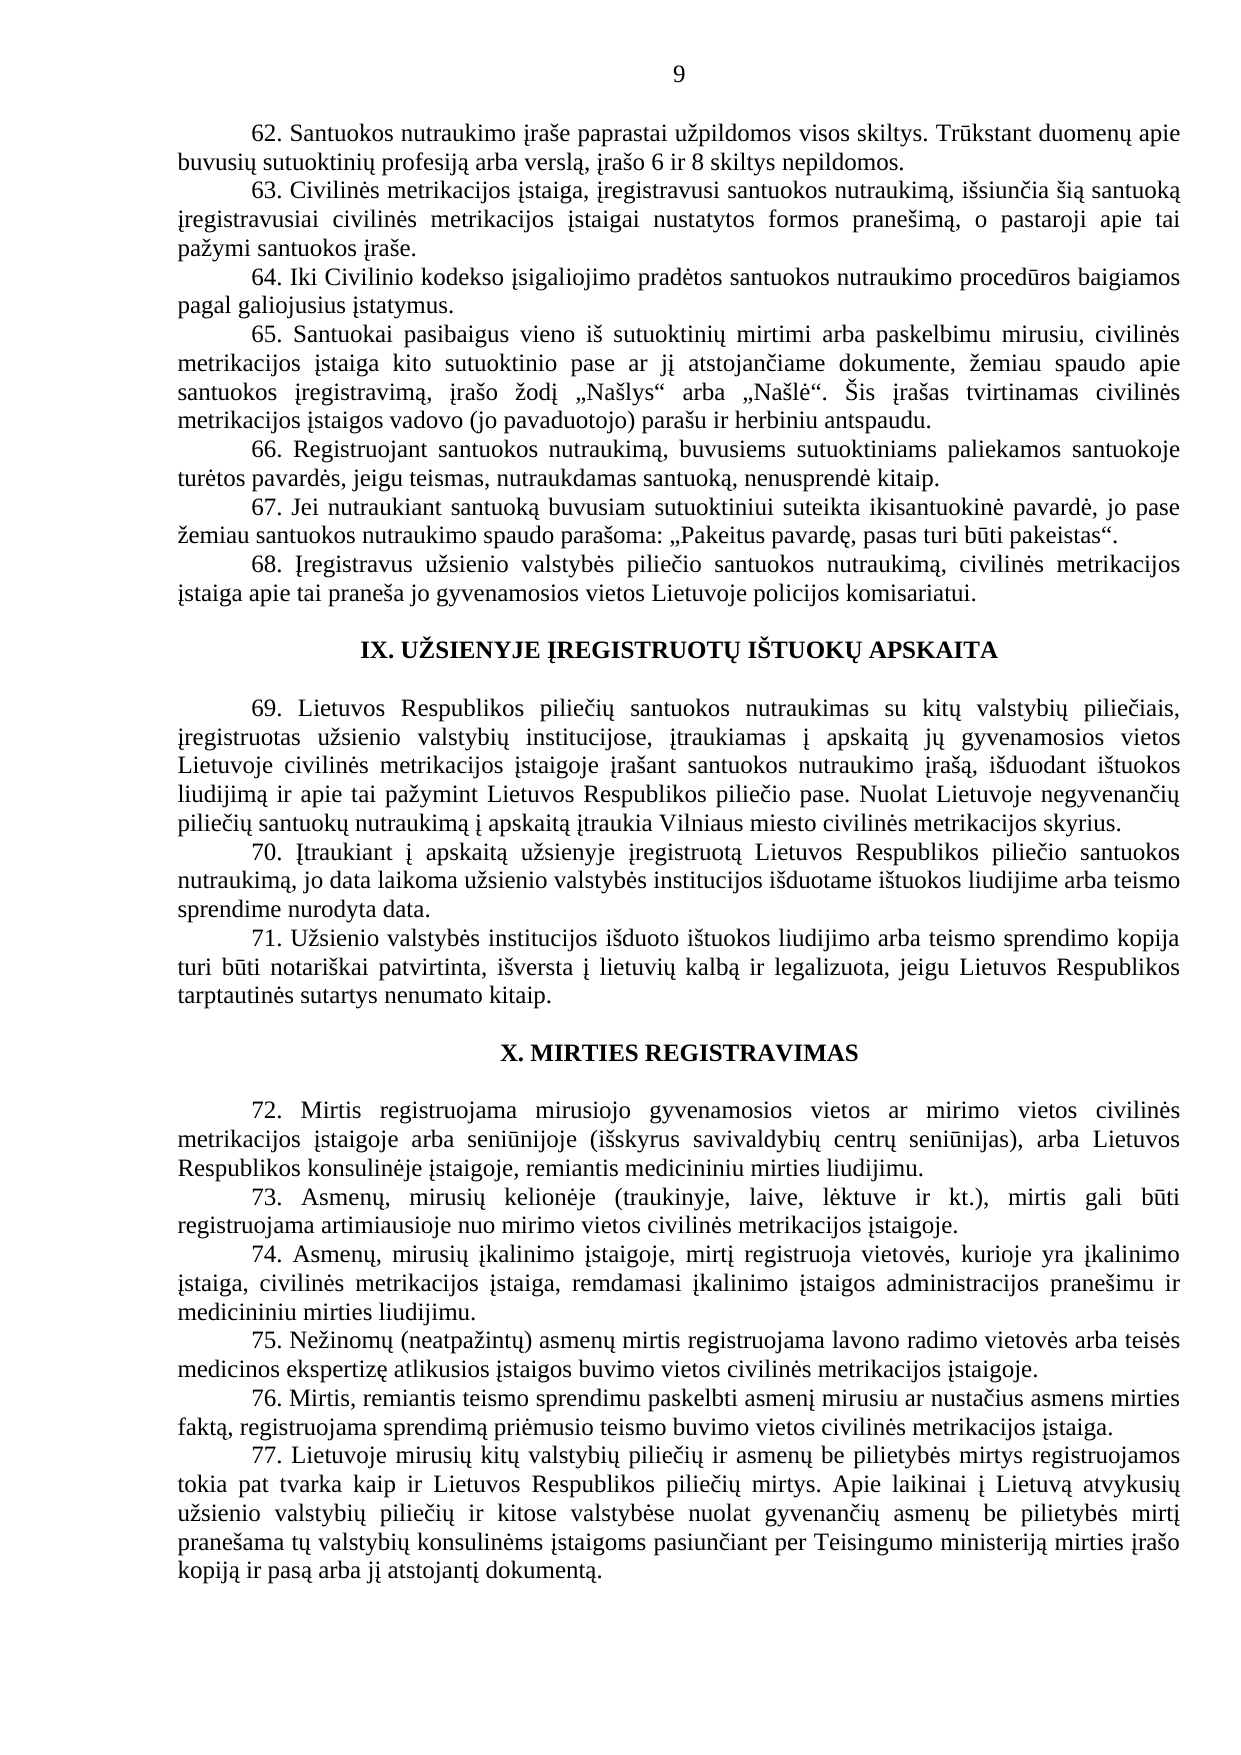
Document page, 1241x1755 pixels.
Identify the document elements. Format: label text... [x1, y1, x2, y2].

text 72. Mirtis registruojama mirusiojo gyvenamosios vietos ar mirimo vietos civilinės metrikacijos įstaigoje arba seniūnijoje (išskyrus savivaldybių centrų seniūnijas), arba Lietuvos Respublikos konsulinėje įstaigoje, remiantis medicininiu mirties liudijimu. [177, 1096, 1181, 1182]
text 77. Lietuvoje mirusių kitų valstybių piliečių ir asmenų be pilietybės mirtys registruojamos tokia pat tvarka kaip ir Lietuvos Respublikos piliečių mirtys. Apie laikinai į Lietuvą atvykusių užsienio valstybių piliečių ir kitose valstybėse nuolat gyvenančių asmenų be pilietybės mirtį pranešama tų valstybių konsulinėms įstaigoms pasiunčiant per Teisingumo ministeriją mirties įrašo kopiją ir pasą arba jį atstojantį dokumentą. [177, 1441, 1181, 1584]
text IX. UŽSIENYJE ĮREGISTRUOTŲ IŠTUOKŲ APSKAITA [177, 636, 1181, 664]
text 67. Jei nutraukiant santuoką buvusiam sutuoktiniui suteikta ikisantuokinė pavardė, jo pase žemiau santuokos nutraukimo spaudo parašoma: „Pakeitus pavardę, pasas turi būti pakeistas“. [177, 492, 1181, 549]
text 71. Užsienio valstybės institucijos išduoto ištuokos liudijimo arba teismo sprendimo kopija turi būti notariškai patvirtinta, išversta į lietuvių kalbą ir legalizuota, jeigu Lietuvos Respublikos tarptautinės sutartys nenumato kitaip. [177, 923, 1181, 1009]
text 73. Asmenų, mirusių kelionėje (traukinyje, laive, lėktuve ir kt.), mirtis gali būti registruojama artimiausioje nuo mirimo vietos civilinės metrikacijos įstaigoje. [177, 1182, 1181, 1239]
text 66. Registruojant santuokos nutraukimą, buvusiems sutuoktiniams paliekamos santuokoje turėtos pavardės, jeigu teismas, nutraukdamas santuoką, nenusprendė kitaip. [177, 434, 1181, 492]
text 74. Asmenų, mirusių įkalinimo įstaigoje, mirtį registruoja vietovės, kurioje yra įkalinimo įstaiga, civilinės metrikacijos įstaiga, remdamasi įkalinimo įstaigos administracijos pranešimu ir medicininiu mirties liudijimu. [177, 1239, 1181, 1326]
text 75. Nežinomų (neatpažintų) asmenų mirtis registruojama lavono radimo vietovės arba teisės medicinos ekspertizę atlikusios įstaigos buvimo vietos civilinės metrikacijos įstaigoje. [177, 1326, 1181, 1383]
text 76. Mirtis, remiantis teismo sprendimu paskelbti asmenį mirusiu ar nustačius asmens mirties faktą, registruojama sprendimą priėmusio teismo buvimo vietos civilinės metrikacijos įstaiga. [177, 1383, 1181, 1441]
text 68. Įregistravus užsienio valstybės piliečio santuokos nutraukimą, civilinės metrikacijos įstaiga apie tai praneša jo gyvenamosios vietos Lietuvoje policijos komisariatui. [177, 549, 1181, 607]
text 69. Lietuvos Respublikos piliečių santuokos nutraukimas su kitų valstybių piliečiais, įregistruotas užsienio valstybių institucijose, įtraukiamas į apskaitą jų gyvenamosios vietos Lietuvoje civilinės metrikacijos įstaigoje įrašant santuokos nutraukimo įrašą, išduodant ištuokos liudijimą ir apie tai pažymint Lietuvos Respublikos piliečio pase. Nuolat Lietuvoje negyvenančių piliečių santuokų nutraukimą į apskaitą įtraukia Vilniaus miesto civilinės metrikacijos skyrius. [177, 693, 1181, 837]
text 63. Civilinės metrikacijos įstaiga, įregistravusi santuokos nutraukimą, išsiunčia šią santuoką įregistravusiai civilinės metrikacijos įstaigai nustatytos formos pranešimą, o pastaroji apie tai pažymi santuokos įraše. [177, 176, 1181, 262]
text 64. Iki Civilinio kodekso įsigaliojimo pradėtos santuokos nutraukimo procedūros baigiamos pagal galiojusius įstatymus. [177, 262, 1181, 319]
text 62. Santuokos nutraukimo įraše paprastai užpildomos visos skiltys. Trūkstant duomenų apie buvusių sutuoktinių profesiją arba verslą, įrašo 6 ir 8 skiltys nepildomos. [177, 118, 1181, 176]
text 65. Santuokai pasibaigus vieno iš sutuoktinių mirtimi arba paskelbimu mirusiu, civilinės metrikacijos įstaiga kito sutuoktinio pase ar jį atstojančiame dokumente, žemiau spaudo apie santuokos įregistravimą, įrašo žodį „Našlys“ arba „Našlė“. Šis įrašas tvirtinamas civilinės metrikacijos įstaigos vadovo (jo pavaduotojo) parašu ir herbiniu antspaudu. [177, 319, 1181, 434]
text 70. Įtraukiant į apskaitą užsienyje įregistruotą Lietuvos Respublikos piliečio santuokos nutraukimą, jo data laikoma užsienio valstybės institucijos išduotame ištuokos liudijime arba teismo sprendime nurodyta data. [177, 837, 1181, 923]
text X. MIRTIES REGISTRAVIMAS [177, 1038, 1181, 1067]
